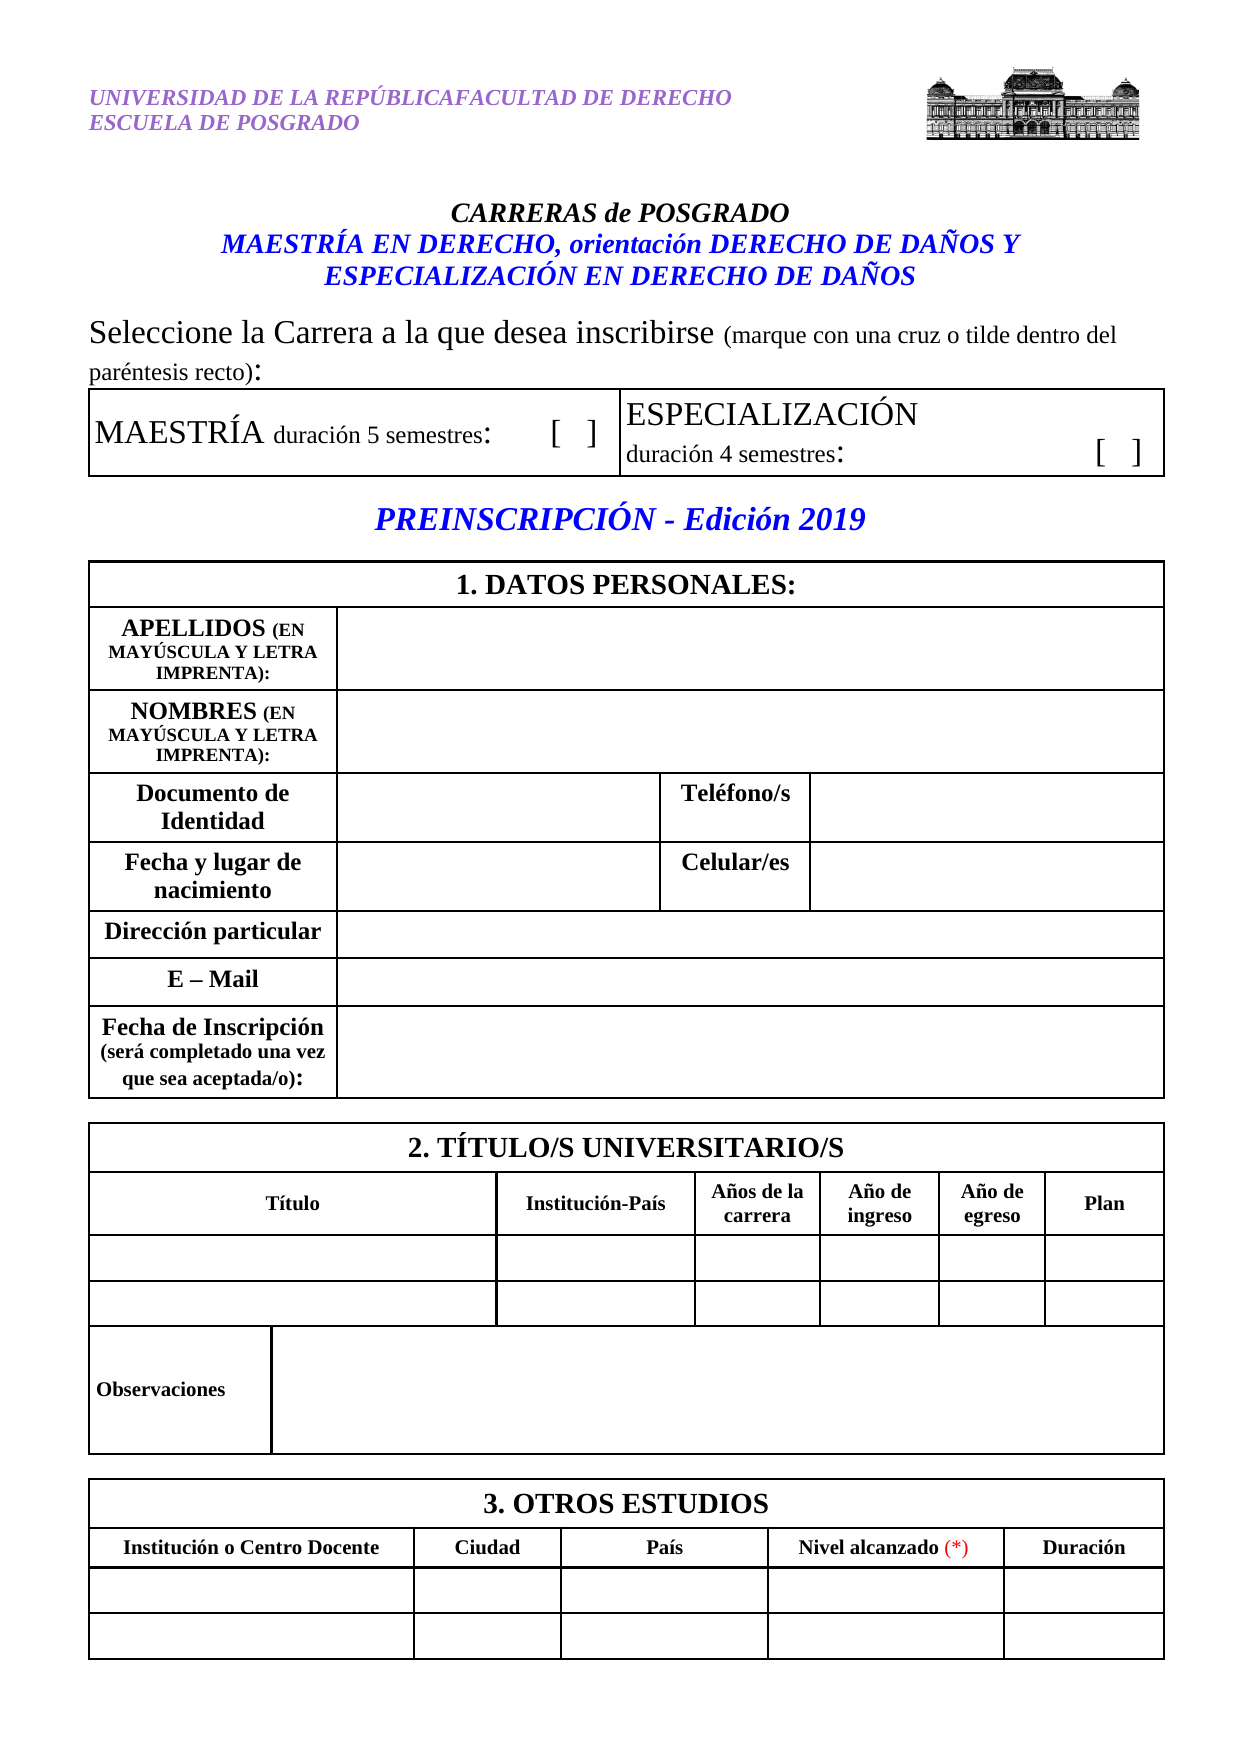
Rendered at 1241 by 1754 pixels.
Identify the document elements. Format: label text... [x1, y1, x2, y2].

table_cell [338, 608, 1163, 689]
table_cell Años de la carrera [696, 1173, 819, 1234]
table_cell [940, 1236, 1044, 1279]
table_cell [338, 843, 659, 909]
table_cell [415, 1614, 560, 1657]
table_cell [338, 691, 1163, 772]
table_cell E – Mail [90, 959, 336, 1005]
table_cell [769, 1614, 1003, 1657]
table_cell [696, 1282, 819, 1325]
table_cell [90, 1236, 495, 1279]
text Seleccione la Carrera a la que desea inscribirse (marque con una cruz o tilde dentro del paréntesis recto): [88, 314, 1152, 388]
table_cell Celular/es [661, 843, 809, 909]
table_cell [940, 1282, 1044, 1325]
table_cell Institución o Centro Docente [90, 1529, 413, 1566]
table_cell Nivel alcanzado (*) [769, 1529, 1003, 1566]
table_cell APELLIDOS (EN MAYÚSCULA Y LETRA IMPRENTA): [90, 608, 336, 689]
picture [926, 66, 1140, 140]
table_cell País [562, 1529, 767, 1566]
table_cell [498, 1236, 694, 1279]
table_header 2. TÍTULO/S UNIVERSITARIO/S [90, 1124, 1163, 1171]
table_cell Institución-País [498, 1173, 694, 1234]
table_cell [273, 1327, 1163, 1452]
table_cell Dirección particular [90, 912, 336, 957]
table_cell [338, 774, 659, 841]
table_cell [562, 1614, 767, 1657]
table_cell [1046, 1236, 1163, 1279]
table_cell [1005, 1614, 1163, 1657]
table_header ESPECIALIZACIÓN duración 4 semestres: [ ] [621, 390, 1163, 475]
table_cell Año de egreso [940, 1173, 1044, 1234]
text UNIVERSIDAD DE LA REPÚBLICAFACULTAD DE DERECHO [88, 84, 926, 110]
table_cell Título [90, 1173, 495, 1234]
table_cell Duración [1005, 1529, 1163, 1566]
table_cell Teléfono/s [661, 774, 809, 841]
text MAESTRÍA EN DERECHO, orientación DERECHO DE DAÑOS Y ESPECIALIZACIÓN EN DERECHO DE DAÑOS [88, 229, 1152, 291]
table_cell [338, 959, 1163, 1005]
table_cell Documento de Identidad [90, 774, 336, 841]
table_cell [562, 1569, 767, 1612]
text PREINSCRIPCIÓN - Edición 2019 [88, 500, 1152, 537]
table_cell [90, 1614, 413, 1657]
table_cell [1005, 1569, 1163, 1612]
table_cell [415, 1569, 560, 1612]
table_cell Ciudad [415, 1529, 560, 1566]
table_cell [811, 843, 1163, 909]
table_cell [498, 1282, 694, 1325]
table_cell Año de ingreso [821, 1173, 938, 1234]
table_cell NOMBRES (EN MAYÚSCULA Y LETRA IMPRENTA): [90, 691, 336, 772]
table_header 1. DATOS PERSONALES: [90, 563, 1163, 606]
table_cell [1046, 1282, 1163, 1325]
text CARRERAS de POSGRADO [88, 198, 1152, 229]
table_cell [90, 1569, 413, 1612]
table_cell [821, 1282, 938, 1325]
table_cell [821, 1236, 938, 1279]
table_cell [338, 912, 1163, 957]
table_cell Observaciones [90, 1327, 270, 1452]
table_cell Plan [1046, 1173, 1163, 1234]
table_header 3. OTROS ESTUDIOS [90, 1480, 1163, 1527]
table_cell [338, 1007, 1163, 1097]
table_header MAESTRÍA duración 5 semestres: [ ] [90, 390, 619, 475]
table_cell Fecha de Inscripción (será completado una vez que sea aceptada/o): [90, 1007, 336, 1097]
table_cell [769, 1569, 1003, 1612]
table_cell [811, 774, 1163, 841]
subtitle ESCUELA DE POSGRADO [88, 110, 926, 135]
table_cell [696, 1236, 819, 1279]
table_cell [90, 1282, 495, 1325]
table_cell Fecha y lugar de nacimiento [90, 843, 336, 909]
